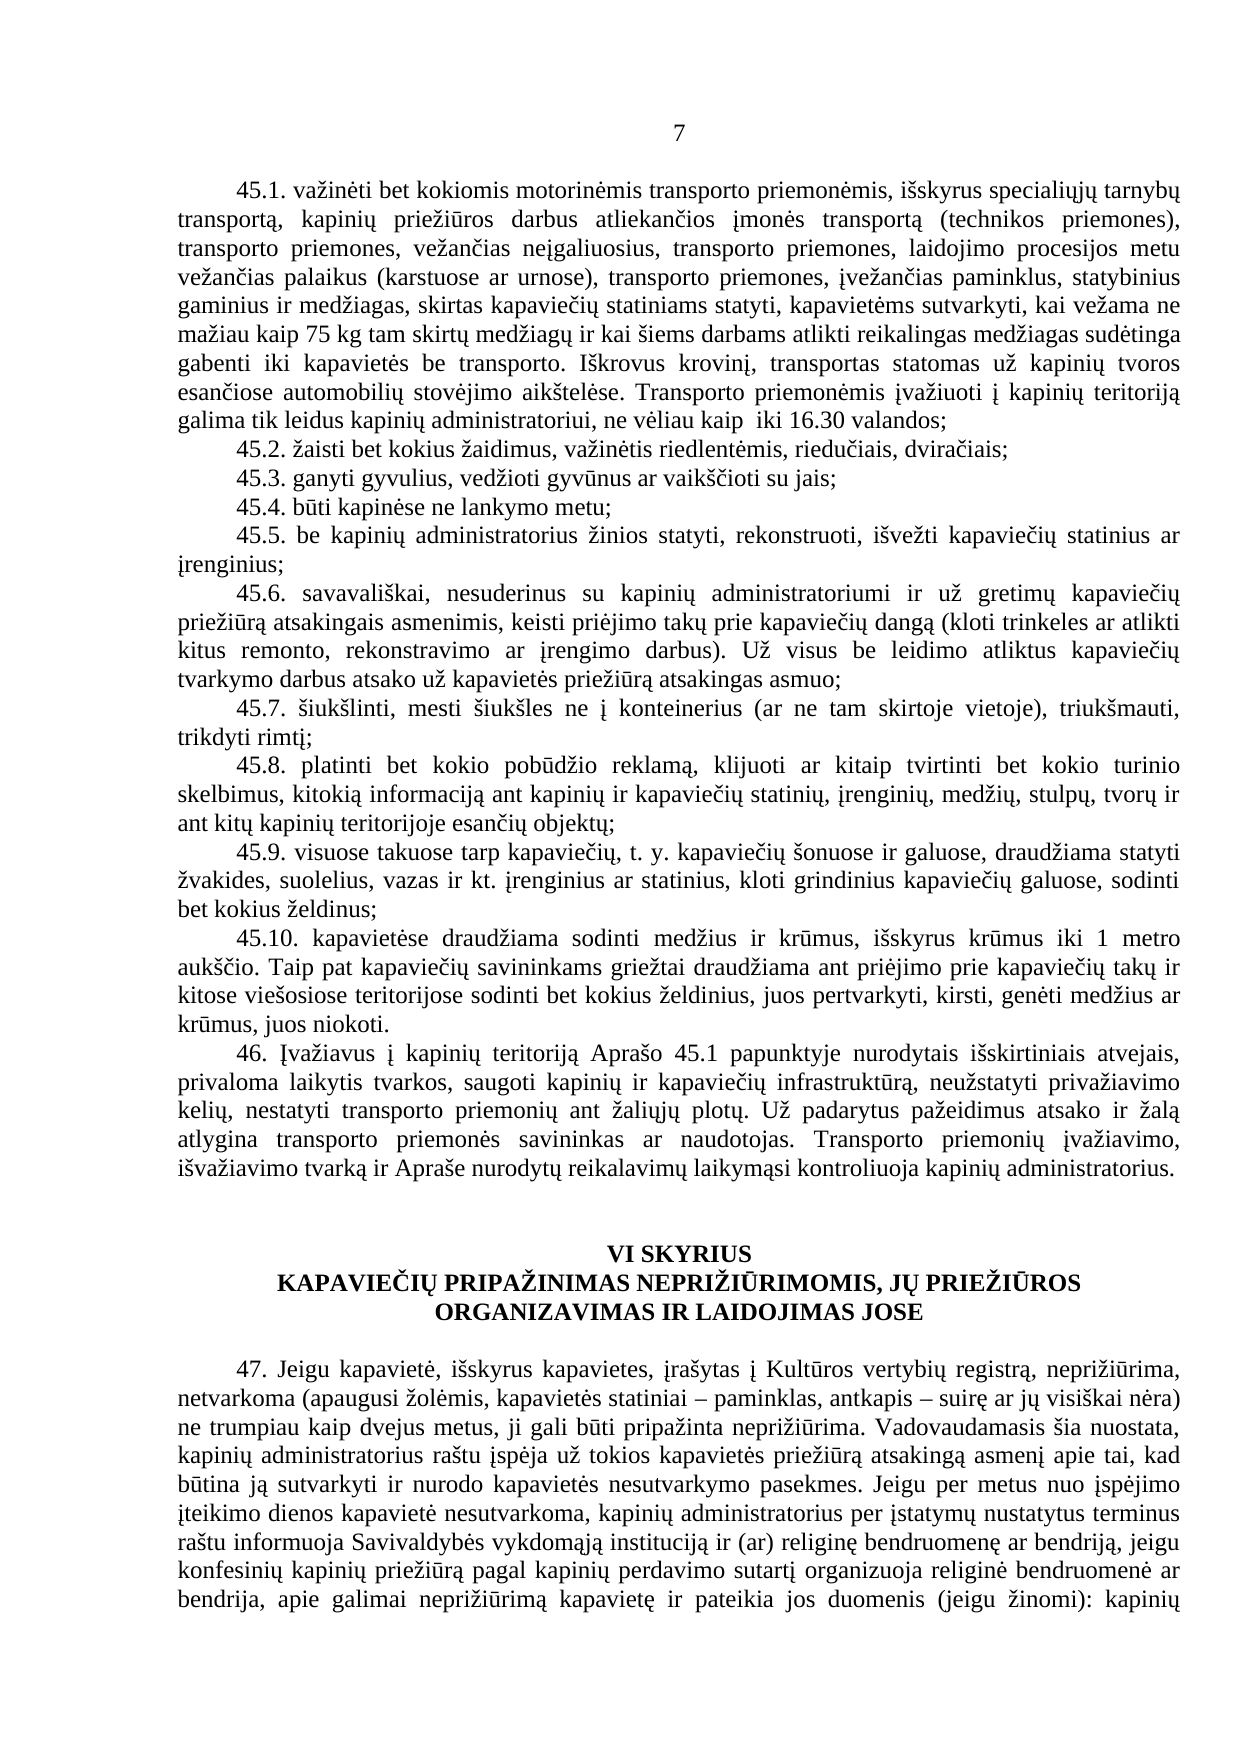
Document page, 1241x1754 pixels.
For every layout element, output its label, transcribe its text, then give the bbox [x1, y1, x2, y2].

text 45.7. šiukšlinti, mesti šiukšles ne į konteinerius (ar ne tam skirtoje vietoje), triukšmauti, trikdyti rimtį; [177, 693, 1181, 751]
text 46. Įvažiavus į kapinių teritoriją Aprašo 45.1 papunktyje nurodytais išskirtiniais atvejais, privaloma laikytis tvarkos, saugoti kapinių ir kapaviečių infrastruktūrą, neužstatyti privažiavimo kelių, nestatyti transporto priemonių ant žaliųjų plotų. Už padarytus pažeidimus atsako ir žalą atlygina transporto priemonės savininkas ar naudotojas. Transporto priemonių įvažiavimo, išvažiavimo tvarką ir Apraše nurodytų reikalavimų laikymąsi kontroliuoja kapinių administratorius. [177, 1038, 1181, 1182]
text 45.5. be kapinių administratorius žinios statyti, rekonstruoti, išvežti kapaviečių statinius ar įrenginius; [177, 521, 1181, 578]
text 45.9. visuose takuose tarp kapaviečių, t. y. kapaviečių šonuose ir galuose, draudžiama statyti žvakides, suolelius, vazas ir kt. įrenginius ar statinius, kloti grindinius kapaviečių galuose, sodinti bet kokius želdinus; [177, 837, 1181, 923]
text 45.2. žaisti bet kokius žaidimus, važinėtis riedlentėmis, riedučiais, dviračiais; [177, 434, 1181, 463]
text 45.10. kapavietėse draudžiama sodinti medžius ir krūmus, išskyrus krūmus iki 1 metro aukščio. Taip pat kapaviečių savininkams griežtai draudžiama ant priėjimo prie kapaviečių takų ir kitose viešosiose teritorijose sodinti bet kokius želdinius, juos pertvarkyti, kirsti, genėti medžius ar krūmus, juos niokoti. [177, 923, 1181, 1038]
text 45.1. važinėti bet kokiomis motorinėmis transporto priemonėmis, išskyrus specialiųjų tarnybų transportą, kapinių priežiūros darbus atliekančios įmonės transportą (technikos priemones), transporto priemones, vežančias neįgaliuosius, transporto priemones, laidojimo procesijos metu vežančias palaikus (karstuose ar urnose), transporto priemones, įvežančias paminklus, statybinius gaminius ir medžiagas, skirtas kapaviečių statiniams statyti, kapavietėms sutvarkyti, kai vežama ne mažiau kaip 75 kg tam skirtų medžiagų ir kai šiems darbams atlikti reikalingas medžiagas sudėtinga gabenti iki kapavietės be transporto. Iškrovus krovinį, transportas statomas už kapinių tvoros esančiose automobilių stovėjimo aikštelėse. Transporto priemonėmis įvažiuoti į kapinių teritoriją galima tik leidus kapinių administratoriui, ne vėliau kaip iki 16.30 valandos; [177, 176, 1181, 434]
text 45.8. platinti bet kokio pobūdžio reklamą, klijuoti ar kitaip tvirtinti bet kokio turinio skelbimus, kitokią informaciją ant kapinių ir kapaviečių statinių, įrenginių, medžių, stulpų, tvorų ir ant kitų kapinių teritorijoje esančių objektų; [177, 751, 1181, 837]
text 45.3. ganyti gyvulius, vedžioti gyvūnus ar vaikščioti su jais; [177, 463, 1181, 492]
text KAPAVIEČIŲ PRIPAŽINIMAS NEPRIŽIŪRIMOMIS, JŲ PRIEŽIŪROS ORGANIZAVIMAS IR LAIDOJIMAS JOSE [177, 1268, 1181, 1326]
text 47. Jeigu kapavietė, išskyrus kapavietes, įrašytas į Kultūros vertybių registrą, neprižiūrima, netvarkoma (apaugusi žolėmis, kapavietės statiniai – paminklas, antkapis – suirę ar jų visiškai nėra) ne trumpiau kaip dvejus metus, ji gali būti pripažinta neprižiūrima. Vadovaudamasis šia nuostata, kapinių administratorius raštu įspėja už tokios kapavietės priežiūrą atsakingą asmenį apie tai, kad būtina ją sutvarkyti ir nurodo kapavietės nesutvarkymo pasekmes. Jeigu per metus nuo įspėjimo įteikimo dienos kapavietė nesutvarkoma, kapinių administratorius per įstatymų nustatytus terminus raštu informuoja Savivaldybės vykdomąją instituciją ir (ar) religinę bendruomenę ar bendriją, jeigu konfesinių kapinių priežiūrą pagal kapinių perdavimo sutartį organizuoja religinė bendruomenė ar bendrija, apie galimai neprižiūrimą kapavietę ir pateikia jos duomenis (jeigu žinomi): kapinių [177, 1354, 1181, 1613]
text 45.6. savavališkai, nesuderinus su kapinių administratoriumi ir už gretimų kapaviečių priežiūrą atsakingais asmenimis, keisti priėjimo takų prie kapaviečių dangą (kloti trinkeles ar atlikti kitus remonto, rekonstravimo ar įrengimo darbus). Už visus be leidimo atliktus kapaviečių tvarkymo darbus atsako už kapavietės priežiūrą atsakingas asmuo; [177, 578, 1181, 693]
text VI SKYRIUS [177, 1239, 1181, 1268]
text 45.4. būti kapinėse ne lankymo metu; [177, 492, 1181, 521]
